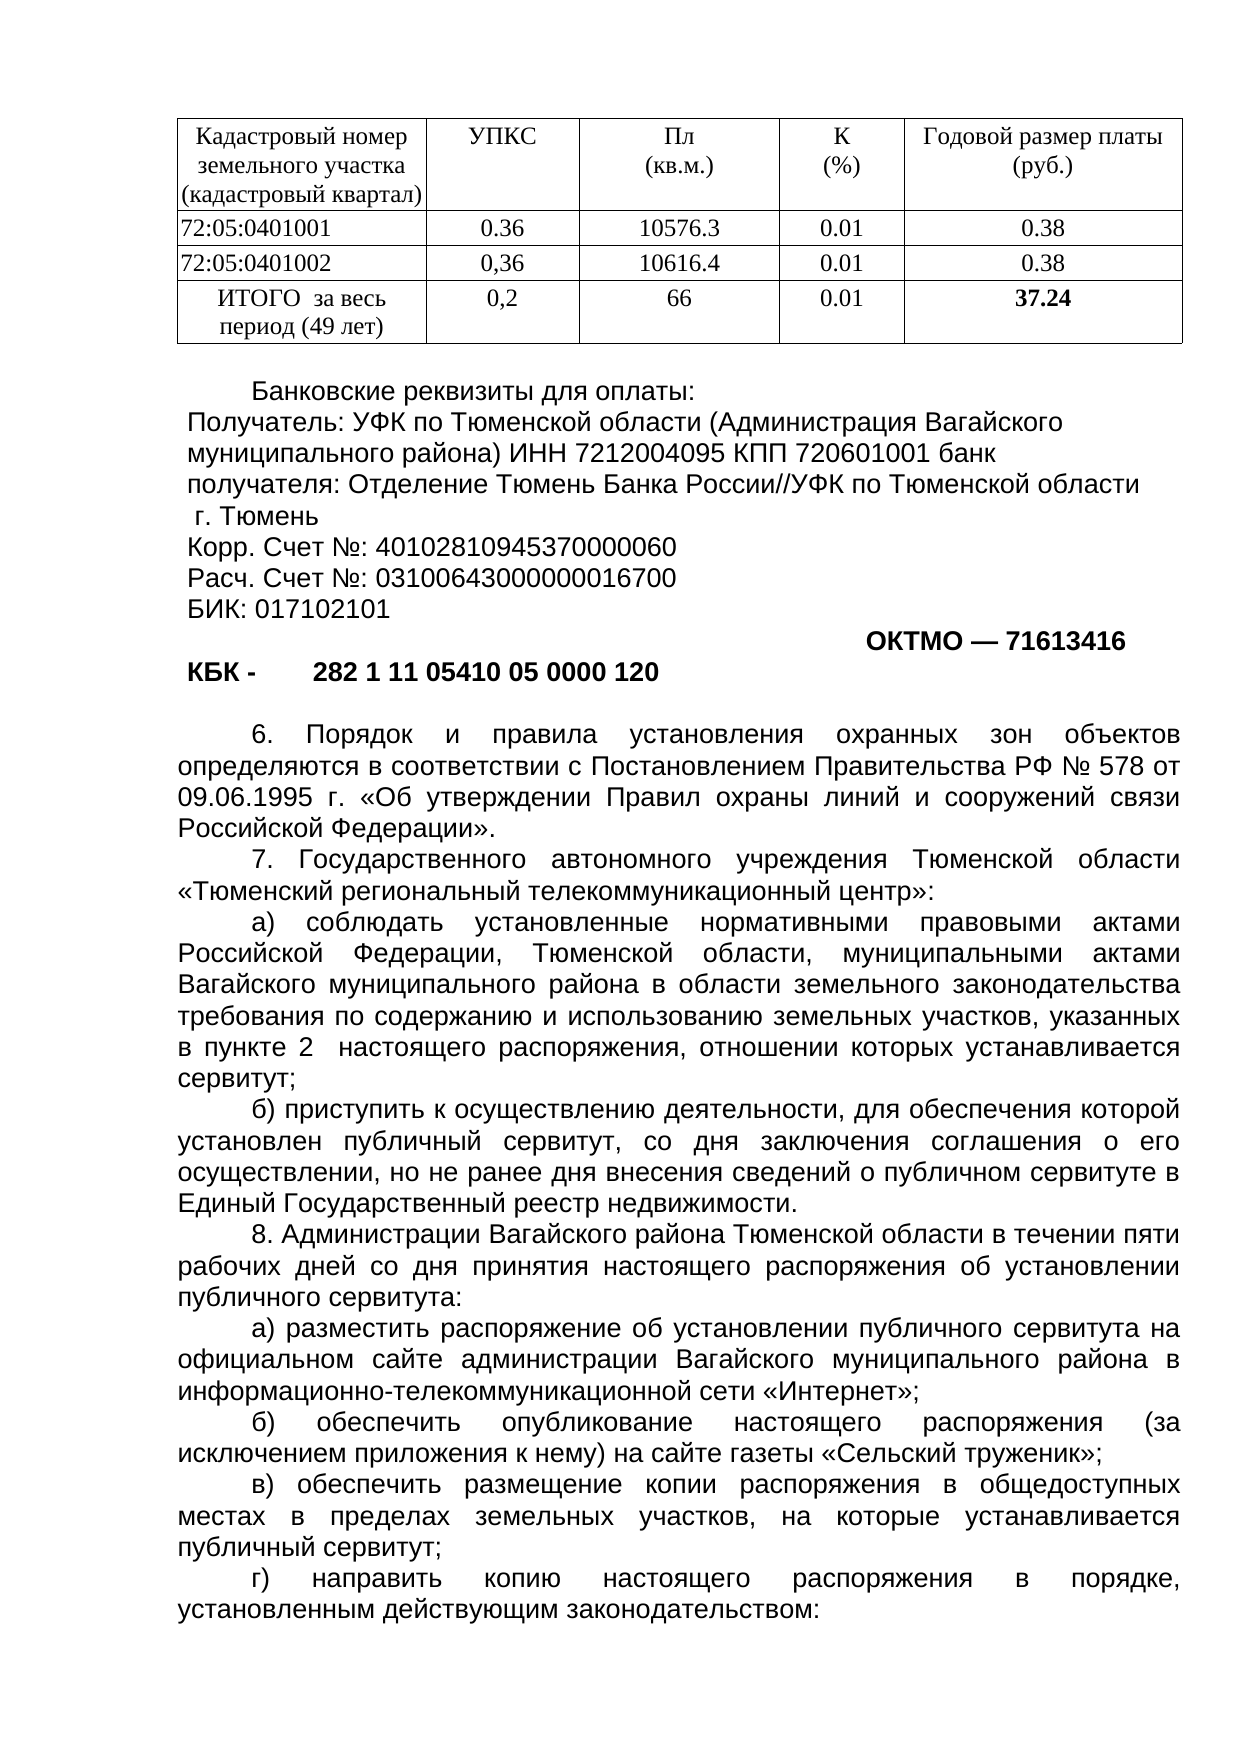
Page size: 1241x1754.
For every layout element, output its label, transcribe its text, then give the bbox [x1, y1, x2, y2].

text 6. Порядок и правила установления охранных зон объектов определяются в соответствии с Постановлением Правительства РФ № 578 от 09.06.1995 г. «Об утверждении Правил охраны линий и сооружений связи Российской Федерации». [177, 718, 1181, 843]
table_cell 0,2 [427, 281, 579, 343]
text а) разместить распоряжение об установлении публичного сервитута на официальном сайте администрации Вагайского муниципального района в информационно-телекоммуникационной сети «Интернет»; [177, 1312, 1181, 1406]
table_cell 0,01 [780, 211, 904, 245]
table_cell 10576,3 [580, 211, 779, 245]
table_header Получатель: УФК по Тюменской области (Администрация Вагайского муниципального района) ИНН 7212004095 КПП 720601001 банк получателя: Отделение Тюмень Банка России//УФК по Тюменской области г. Тюмень [176, 406, 1240, 531]
text 7. Государственного автономного учреждения Тюменской области «Тюменский региональный телекоммуникационный центр»: [177, 843, 1181, 906]
table_cell 72:05:0401002 [178, 246, 426, 280]
text в) обеспечить размещение копии распоряжения в общедоступных местах в пределах земельных участков, на которые устанавливается публичный сервитут; [177, 1468, 1181, 1562]
table_header УПКС [427, 119, 579, 210]
table_header К (%) [780, 119, 904, 210]
table_cell Корр. Счет №: 40102810945370000060 Расч. Счет №: 03100643000000016700 БИК: 017102101 [176, 531, 1240, 624]
table_cell 0,36 [427, 211, 579, 245]
table_cell 0,38 [905, 211, 1182, 245]
table_cell 0,36 [427, 246, 579, 280]
table_cell 0,01 [780, 246, 904, 280]
text б) приступить к осуществлению деятельности, для обеспечения которой установлен публичный сервитут, со дня заключения соглашения о его осуществлении, но не ранее дня внесения сведений о публичном сервитуте в Единый Государственный реестр недвижимости. [177, 1093, 1181, 1218]
text а) соблюдать установленные нормативными правовыми актами Российской Федерации, Тюменской области, муниципальными актами Вагайского муниципального района в области земельного законодательства требования по содержанию и использованию земельных участков, указанных в пункте 2 настоящего распоряжения, отношении которых устанавливается сервитут; [177, 906, 1181, 1093]
table_header Кадастровый номер земельного участка (кадастровый квартал) [178, 119, 426, 210]
text Банковские реквизиты для оплаты: [177, 374, 1181, 406]
text 8. Администрации Вагайского района Тюменской области в течении пяти рабочих дней со дня принятия настоящего распоряжения об установлении публичного сервитута: [177, 1218, 1181, 1312]
table_header Годовой размер платы (руб.) [905, 119, 1182, 210]
table_cell ИТОГО за весь период (49 лет) [178, 281, 426, 343]
table_header Пл (кв.м.) [580, 119, 779, 210]
table_cell 37,24 [905, 281, 1182, 343]
table_cell 66 [580, 281, 779, 343]
table_cell 0,38 [905, 246, 1182, 280]
table_cell КБК - [176, 625, 301, 687]
text б) обеспечить опубликование настоящего распоряжения (за исключением приложения к нему) на сайте газеты «Сельский труженик»; [177, 1406, 1181, 1468]
text г) направить копию настоящего распоряжения в порядке, установленным действующим законодательством: [177, 1562, 1181, 1624]
table_cell 72:05:0401001 [178, 211, 426, 245]
table_cell 282 1 11 05410 05 0000 120 [301, 625, 854, 687]
table_cell 0,01 [780, 281, 904, 343]
table_cell 10616,4 [580, 246, 779, 280]
table_cell ОКТМО — 71613416 [854, 625, 1240, 687]
